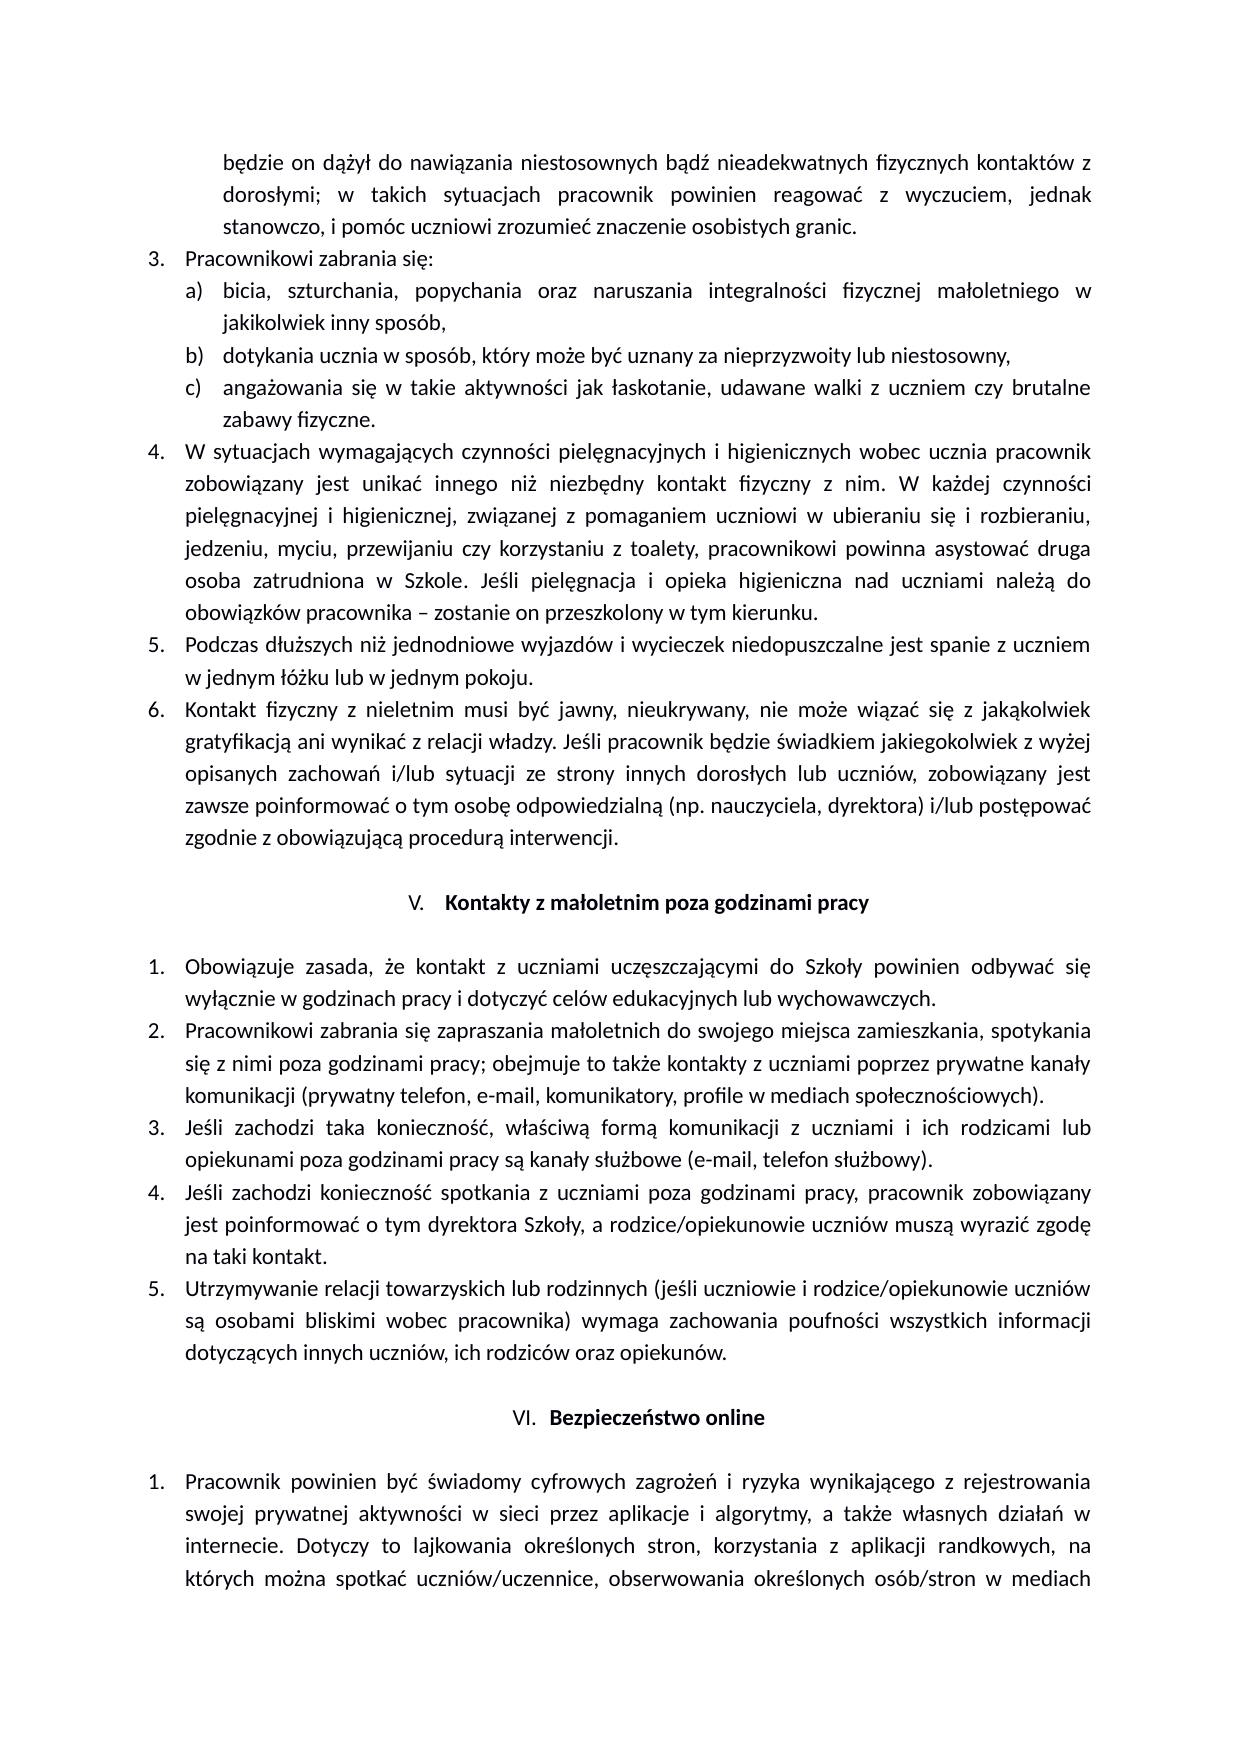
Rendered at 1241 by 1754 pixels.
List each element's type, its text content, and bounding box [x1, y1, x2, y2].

list Jeśli zachodzi taka konieczność, właściwą formą komunikacji z uczniami i ich rodzicami lub opiekunami poza godzinami pracy są kanały służbowe (e-mail, telefon służbowy). [148, 1113, 1093, 1173]
list bicia, szturchania, popychania oraz naruszania integralności fizycznej małoletniego w jakikolwiek inny sposób, [185, 276, 1093, 337]
list Kontakty z małoletnim poza godzinami pracy [185, 888, 1093, 916]
list W sytuacjach wymagających czynności pielęgnacyjnych i higienicznych wobec ucznia pracownik zobowiązany jest unikać innego niż niezbędny kontakt fizyczny z nim. W każdej czynności pielęgnacyjnej i higienicznej, związanej z pomaganiem uczniowi w ubieraniu się i rozbieraniu, jedzeniu, myciu, przewijaniu czy korzystaniu z toalety, pracownikowi powinna asystować druga osoba zatrudniona w Szkole. Jeśli pielęgnacja i opieka higieniczna nad uczniami należą do obowiązków pracownika – zostanie on przeszkolony w tym kierunku. [148, 437, 1093, 626]
list Pracownikowi zabrania się: [148, 244, 1093, 272]
list Obowiązuje zasada, że kontakt z uczniami uczęszczającymi do Szkoły powinien odbywać się wyłącznie w godzinach pracy i dotyczyć celów edukacyjnych lub wychowawczych. [148, 952, 1093, 1012]
list Kontakt fizyczny z nieletnim musi być jawny, nieukrywany, nie może wiązać się z jakąkolwiek gratyfikacją ani wynikać z relacji władzy. Jeśli pracownik będzie świadkiem jakiegokolwiek z wyżej opisanych zachowań i/lub sytuacji ze strony innych dorosłych lub uczniów, zobowiązany jest zawsze poinformować o tym osobę odpowiedzialną (np. nauczyciela, dyrektora) i/lub postępować zgodnie z obowiązującą procedurą interwencji. [148, 695, 1093, 852]
list Bezpieczeństwo online [185, 1403, 1093, 1431]
list angażowania się w takie aktywności jak łaskotanie, udawane walki z uczniem czy brutalne zabawy fizyczne. [185, 373, 1093, 433]
list Utrzymywanie relacji towarzyskich lub rodzinnych (jeśli uczniowie i rodzice/opiekunowie uczniów są osobami bliskimi wobec pracownika) wymaga zachowania poufności wszystkich informacji dotyczących innych uczniów, ich rodziców oraz opiekunów. [148, 1274, 1093, 1367]
list Podczas dłuższych niż jednodniowe wyjazdów i wycieczek niedopuszczalne jest spanie z uczniem w jednym łóżku lub w jednym pokoju. [148, 630, 1093, 691]
list Pracownik powinien być świadomy cyfrowych zagrożeń i ryzyka wynikającego z rejestrowania swojej prywatnej aktywności w sieci przez aplikacje i algorytmy, a także własnych działań w internecie. Dotyczy to lajkowania określonych stron, korzystania z aplikacji randkowych, na których można spotkać uczniów/uczennice, obserwowania określonych osób/stron w mediach [148, 1467, 1093, 1592]
list Pracownikowi zabrania się zapraszania małoletnich do swojego miejsca zamieszkania, spotykania się z nimi poza godzinami pracy; obejmuje to także kontakty z uczniami poprzez prywatne kanały komunikacji (prywatny telefon, e-mail, komunikatory, profile w mediach społecznościowych). [148, 1017, 1093, 1109]
list Jeśli zachodzi konieczność spotkania z uczniami poza godzinami pracy, pracownik zobowiązany jest poinformować o tym dyrektora Szkoły, a rodzice/opiekunowie uczniów muszą wyrazić zgodę na taki kontakt. [148, 1178, 1093, 1270]
list dotykania ucznia w sposób, który może być uznany za nieprzyzwoity lub niestosowny, [185, 341, 1093, 369]
list będzie on dążył do nawiązania niestosownych bądź nieadekwatnych fizycznych kontaktów z dorosłymi; w takich sytuacjach pracownik powinien reagować z wyczuciem, jednak stanowczo, i pomóc uczniowi zrozumieć znaczenie osobistych granic. [185, 148, 1093, 240]
